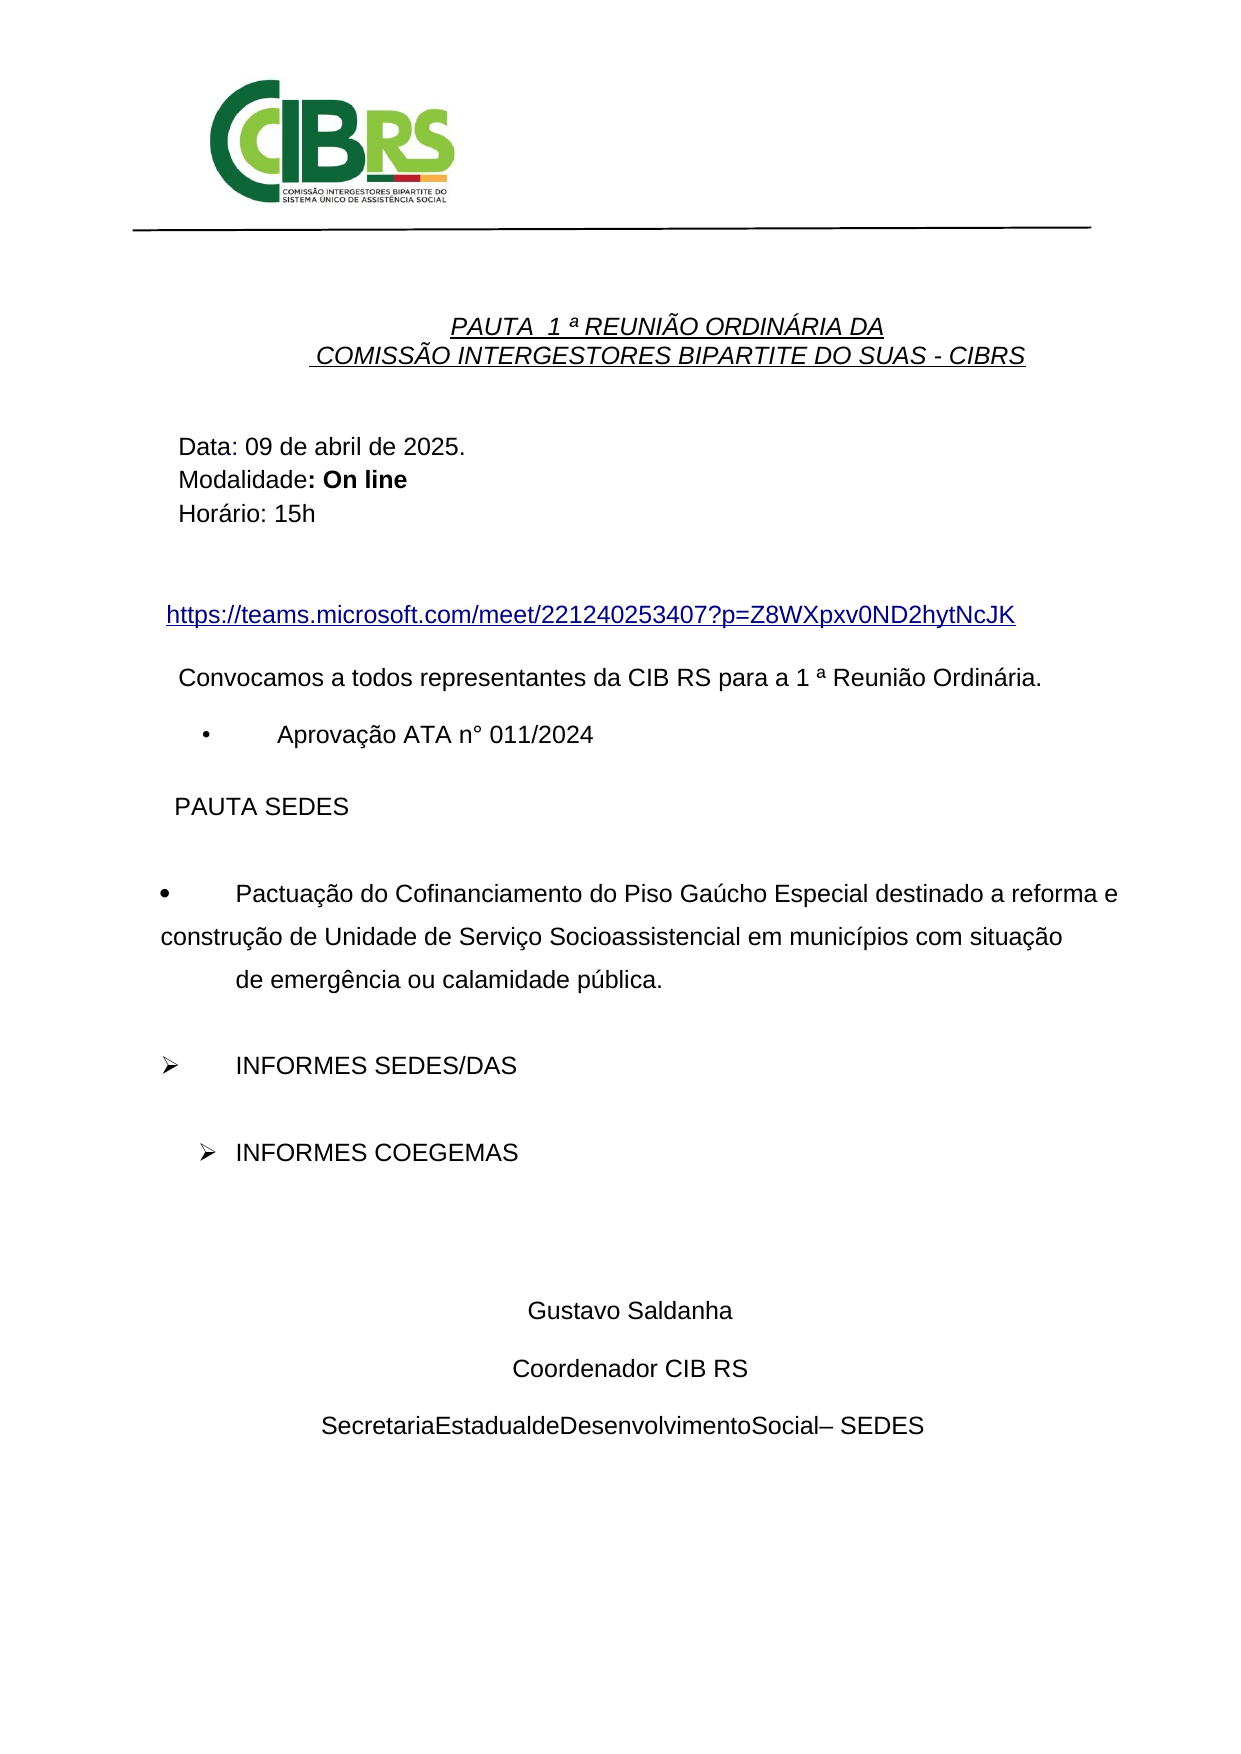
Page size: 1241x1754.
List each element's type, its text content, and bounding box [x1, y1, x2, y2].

subtitle Convocamos a todos representantes da CIB RS para a 1 ª Reunião Ordinária. [178, 663, 1147, 692]
text Data: 09 de abril de 2025. [178, 433, 1176, 461]
text PAUTA 1 ª REUNIÃO ORDINÁRIA DA [160, 312, 1176, 341]
text PAUTA SEDES [160, 792, 1224, 821]
text Gustavo Saldanha [160, 1296, 1100, 1325]
text SecretariaEstadualdeDesenvolvimentoSocial– SEDES [160, 1411, 1100, 1440]
text COMISSÃO INTERGESTORES BIPARTITE DO SUAS - CIBRS [160, 341, 1176, 370]
list INFORMES SEDES/DAS [160, 1051, 1224, 1080]
text de emergência ou calamidade pública. [235, 965, 1224, 994]
list Pactuação do Cofinanciamento do Piso Gaúcho Especial destinado a reforma e construção de Unidade de Serviço Socioassistencial em municípios com situação [160, 879, 1224, 951]
list Aprovação ATA n° 011/2024 [202, 720, 1176, 749]
text https://teams.microsoft.com/meet/221240253407?p=Z8WXpxv0ND2hytNcJK [166, 601, 1176, 629]
list INFORMES COEGEMAS [198, 1138, 1176, 1166]
text Modalidade: On line [178, 467, 1176, 494]
text Horário: 15h [178, 500, 1176, 528]
text Coordenador CIB RS [160, 1354, 1100, 1383]
picture [208, 76, 463, 209]
